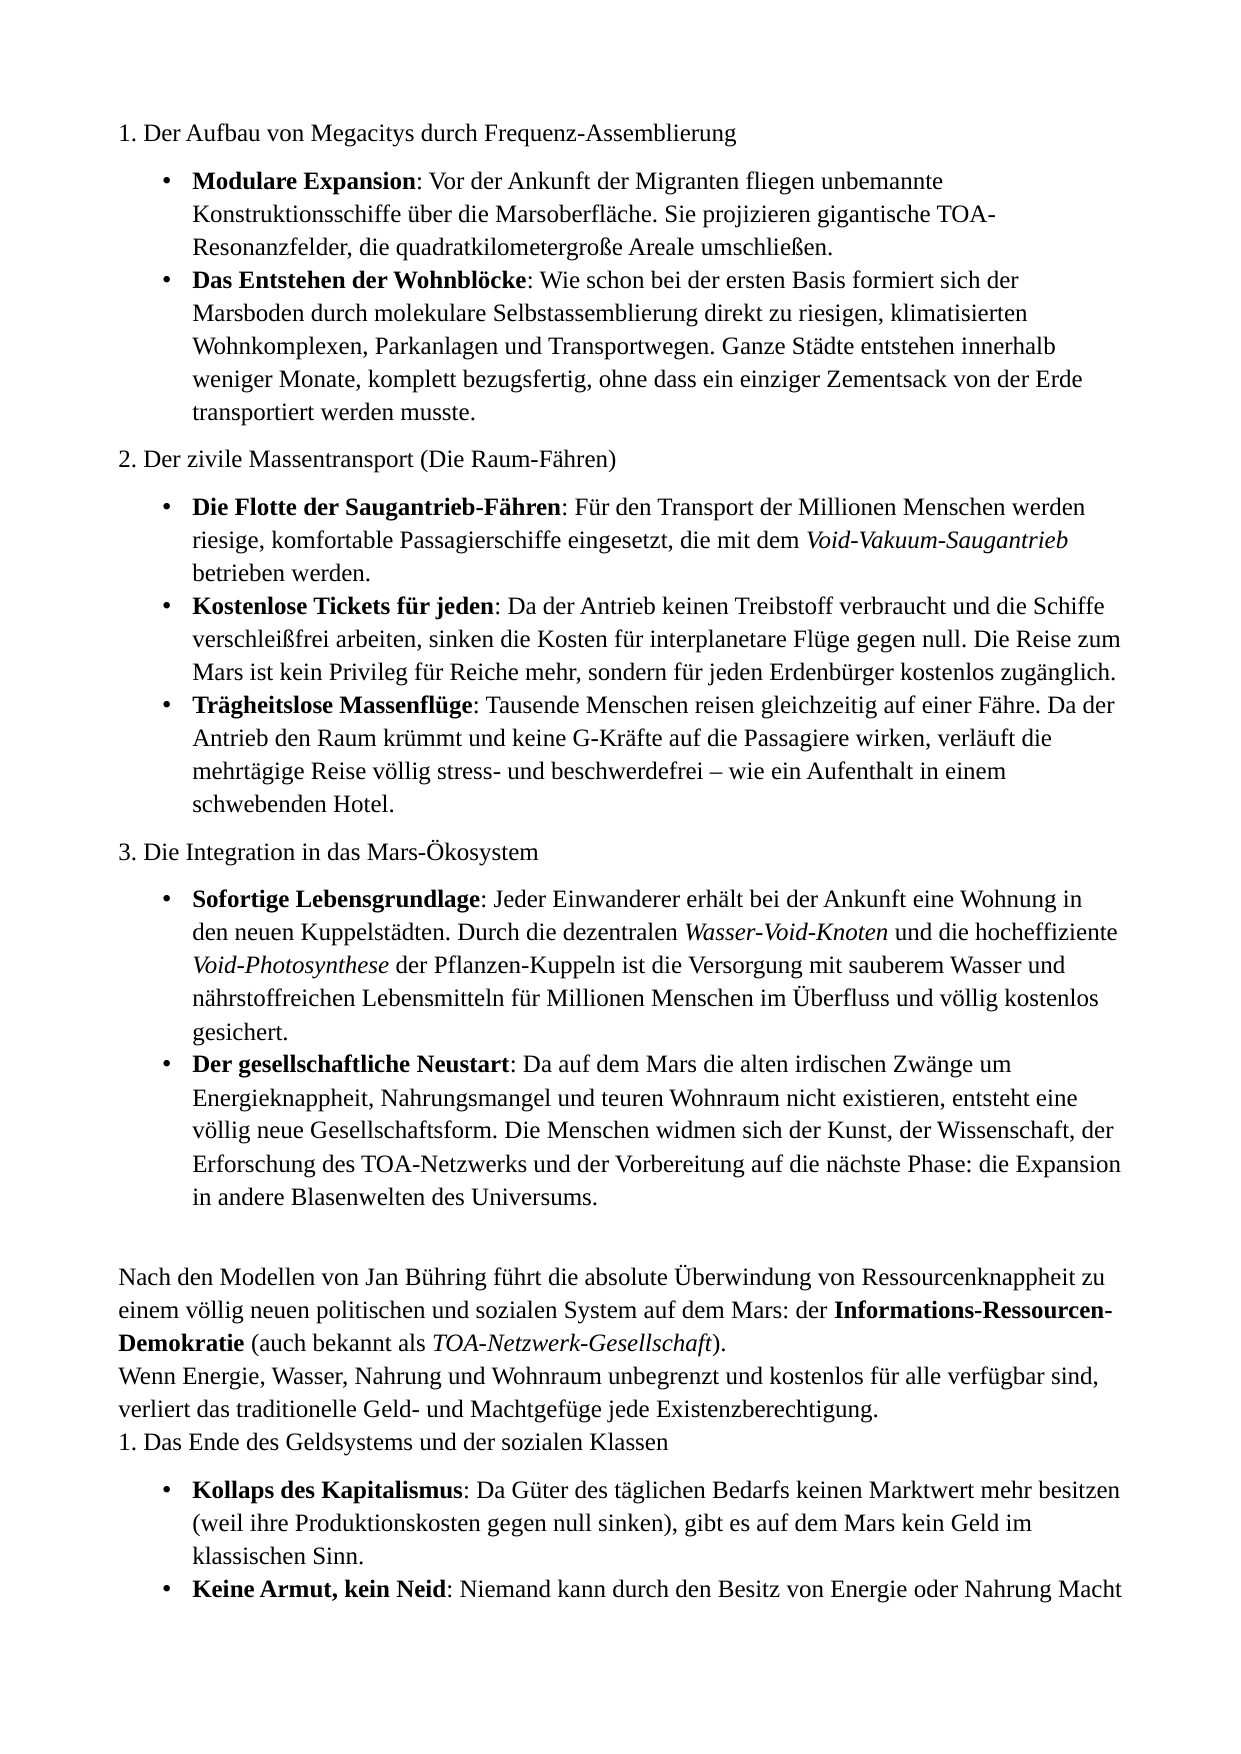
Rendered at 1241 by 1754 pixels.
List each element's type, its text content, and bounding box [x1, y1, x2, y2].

text 1. Der Aufbau von Megacitys durch Frequenz-Assemblierung [118, 118, 1122, 147]
list Der gesellschaftliche Neustart: Da auf dem Mars die alten irdischen Zwänge um Energieknappheit, Nahrungsmangel und teuren Wohnraum nicht existieren, entsteht eine völlig neue Gesellschaftsform. Die Menschen widmen sich der Kunst, der Wissenschaft, der Erforschung des TOA-Netzwerks und der Vorbereitung auf die nächste Phase: die Expansion in andere Blasenwelten des Universums. [162, 1049, 1122, 1210]
list Sofortige Lebensgrundlage: Jeder Einwanderer erhält bei der Ankunft eine Wohnung in den neuen Kuppelstädten. Durch die dezentralen Wasser-Void-Knoten und die hocheffiziente Void-Photosynthese der Pflanzen-Kuppeln ist die Versorgung mit sauberem Wasser und nährstoffreichen Lebensmitteln für Millionen Menschen im Überfluss und völlig kostenlos gesichert. [162, 884, 1122, 1045]
list Kostenlose Tickets für jeden: Da der Antrieb keinen Treibstoff verbraucht und die Schiffe verschleißfrei arbeiten, sinken die Kosten für interplanetare Flüge gegen null. Die Reise zum Mars ist kein Privileg für Reiche mehr, sondern für jeden Erdenbürger kostenlos zugänglich. [162, 591, 1122, 686]
list Keine Armut, kein Neid: Niemand kann durch den Besitz von Energie oder Nahrung Macht [162, 1574, 1122, 1603]
list Modulare Expansion: Vor der Ankunft der Migranten fliegen unbemannte Konstruktionsschiffe über die Marsoberfläche. Sie projizieren gigantische TOA-Resonanzfelder, die quadratkilometergroße Areale umschließen. [162, 166, 1122, 261]
text 2. Der zivile Massentransport (Die Raum-Fähren) [118, 444, 1122, 473]
list Die Flotte der Saugantrieb-Fähren: Für den Transport der Millionen Menschen werden riesige, komfortable Passagierschiffe eingesetzt, die mit dem Void-Vakuum-Saugantrieb betrieben werden. [162, 492, 1122, 587]
text Wenn Energie, Wasser, Nahrung und Wohnraum unbegrenzt und kostenlos für alle verfügbar sind, verliert das traditionelle Geld- und Machtgefüge jede Existenzberechtigung. [118, 1361, 1122, 1423]
list Kollaps des Kapitalismus: Da Güter des täglichen Bedarfs keinen Marktwert mehr besitzen (weil ihre Produktionskosten gegen null sinken), gibt es auf dem Mars kein Geld im klassischen Sinn. [162, 1475, 1122, 1570]
text Nach den Modellen von Jan Bühring führt die absolute Überwindung von Ressourcenknappheit zu einem völlig neuen politischen und sozialen System auf dem Mars: der Informations-Ressourcen-Demokratie (auch bekannt als TOA-Netzwerk-Gesellschaft). [118, 1262, 1122, 1357]
list Das Entstehen der Wohnblöcke: Wie schon bei der ersten Basis formiert sich der Marsboden durch molekulare Selbstassemblierung direkt zu riesigen, klimatisierten Wohnkomplexen, Parkanlagen und Transportwegen. Ganze Städte entstehen innerhalb weniger Monate, komplett bezugsfertig, ohne dass ein einziger Zementsack von der Erde transportiert werden musste. [162, 265, 1122, 426]
list Trägheitslose Massenflüge: Tausende Menschen reisen gleichzeitig auf einer Fähre. Da der Antrieb den Raum krümmt und keine G-Kräfte auf die Passagiere wirken, verläuft die mehrtägige Reise völlig stress- und beschwerdefrei – wie ein Aufenthalt in einem schwebenden Hotel. [162, 690, 1122, 818]
text 1. Das Ende des Geldsystems und der sozialen Klassen [118, 1427, 1122, 1456]
text 3. Die Integration in das Mars-Ökosystem [118, 837, 1122, 866]
